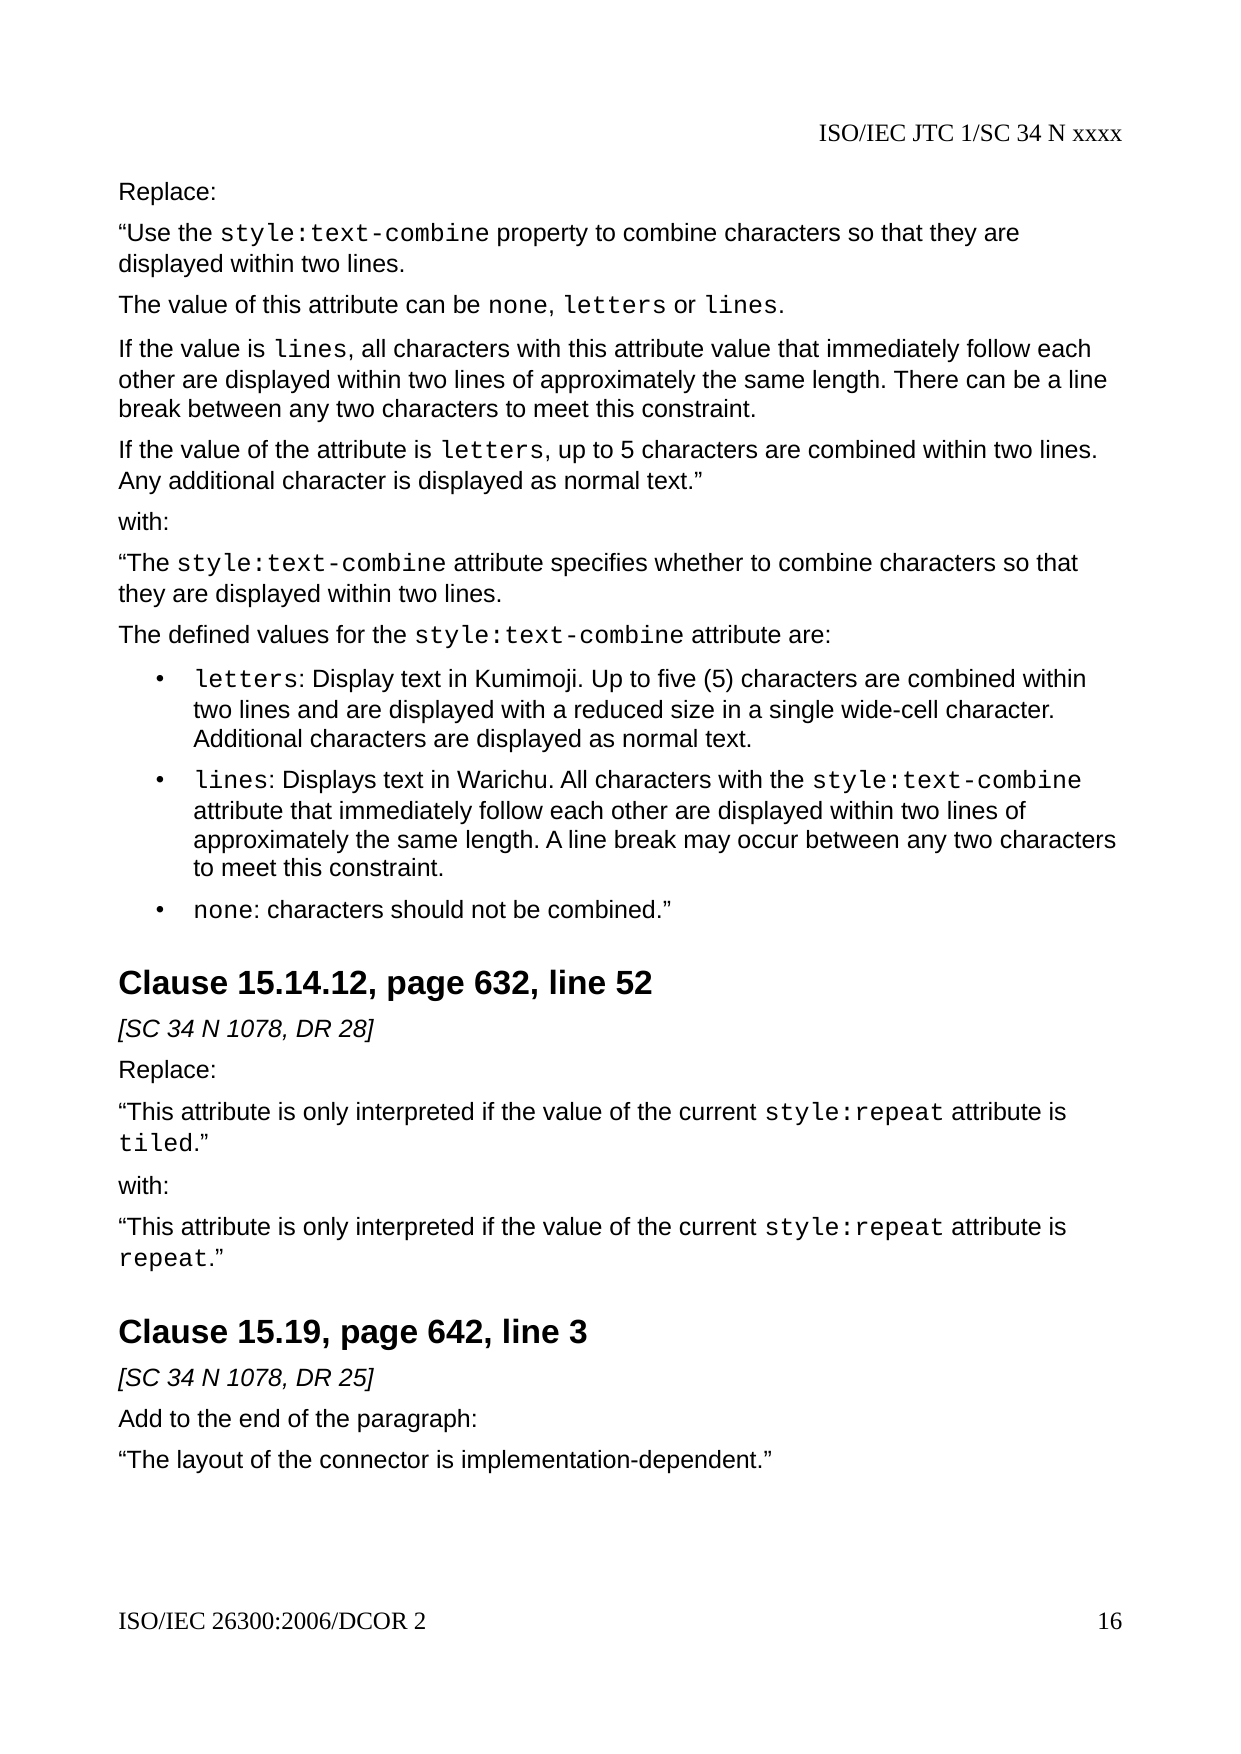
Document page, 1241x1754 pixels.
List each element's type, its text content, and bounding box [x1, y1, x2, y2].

text “The style:text-combine attribute specifies whether to combine characters so that they are displayed within two lines. [118, 548, 1122, 608]
text The value of this attribute can be none, letters or lines. [118, 291, 1122, 321]
text [SC 34 N 1078, DR 25] [118, 1363, 1122, 1392]
text with: [118, 1171, 1122, 1200]
list none: characters should not be combined.” [156, 894, 1122, 926]
text Replace: [118, 1055, 1122, 1084]
subtitle Clause 15.14.12, page 632, line 52 [118, 963, 1122, 1002]
text “Use the style:text-combine property to combine characters so that they are displayed within two lines. [118, 218, 1122, 278]
subtitle Clause 15.19, page 642, line 3 [118, 1312, 1122, 1350]
text Replace: [118, 177, 1122, 206]
text If the value is lines, all characters with this attribute value that immediately follow each other are displayed within two lines of approximately the same length. There can be a line break between any two characters to meet this constraint. [118, 334, 1122, 422]
text The defined values for the style:text-combine attribute are: [118, 621, 1122, 651]
list lines: Displays text in Warichu. All characters with the style:text-combine attribute that immediately follow each other are displayed within two lines of approximately the same length. A line break may occur between any two characters to meet this constraint. [156, 765, 1122, 882]
text with: [118, 507, 1122, 536]
text If the value of the attribute is letters, up to 5 characters are combined within two lines. Any additional character is displayed as normal text.” [118, 435, 1122, 494]
text Add to the end of the paragraph: [118, 1404, 1122, 1433]
text [SC 34 N 1078, DR 28] [118, 1014, 1122, 1043]
text “This attribute is only interpreted if the value of the current style:repeat attribute is tiled.” [118, 1097, 1122, 1158]
text “The layout of the connector is implementation-dependent.” [118, 1445, 1122, 1474]
list letters: Display text in Kumimoji. Up to five (5) characters are combined within two lines and are displayed with a reduced size in a single wide-cell character. Additional characters are displayed as normal text. [156, 664, 1122, 752]
text “This attribute is only interpreted if the value of the current style:repeat attribute is repeat.” [118, 1212, 1122, 1274]
